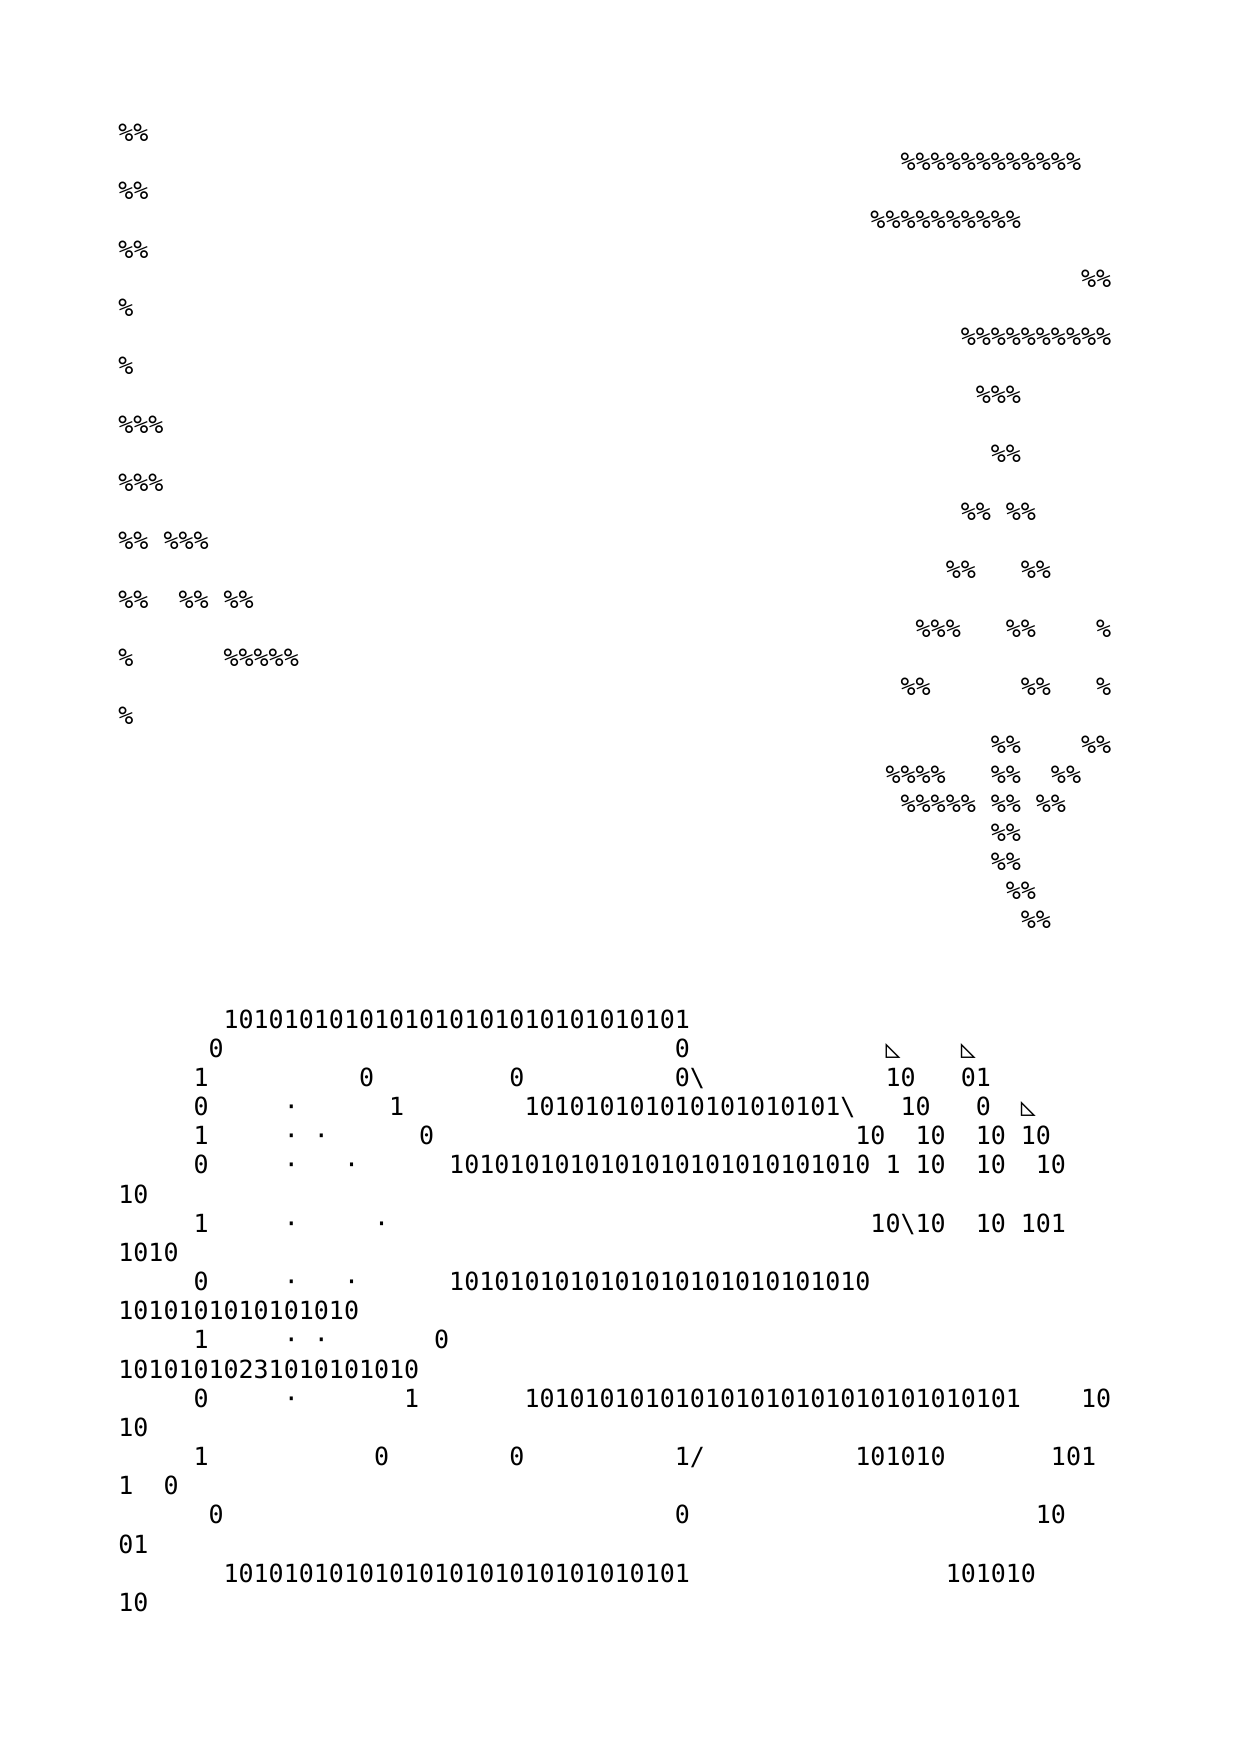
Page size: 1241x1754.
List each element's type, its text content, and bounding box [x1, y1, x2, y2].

text 1010101010101010101010101010101 0 0 ◺ ◺ 1 0 0 0\ 10 01 0 · 1 101010101010101010101\ 10 0 ◺ 1 · · 0 10 10 10 10 0 · · 1010101010101010101010101010 1 10 10 10 10 1 · · 10\10 10 101 1010 0 · · 1010101010101010101010101010 1010101010101010 1 · · 0 10101010231010101010 0 · 1 101010101010101010101010101010101 10 10 1 0 0 1/ 101010 101 1 0 0 0 10 01 1010101010101010101010101010101 101010 10 [118, 1005, 1122, 1617]
text %% %%%%%%%%%%%% %% %%%%%%%%%% %% %%% %%%%%%%%%%% %%% %%% %% %%% %% %% %% %%% %% %% %% %% %% %%% %% %% %%%%% %% %% %% %% %% %%%% %% %% %%%%% %% %% %% %% %% %% [118, 118, 1122, 993]
